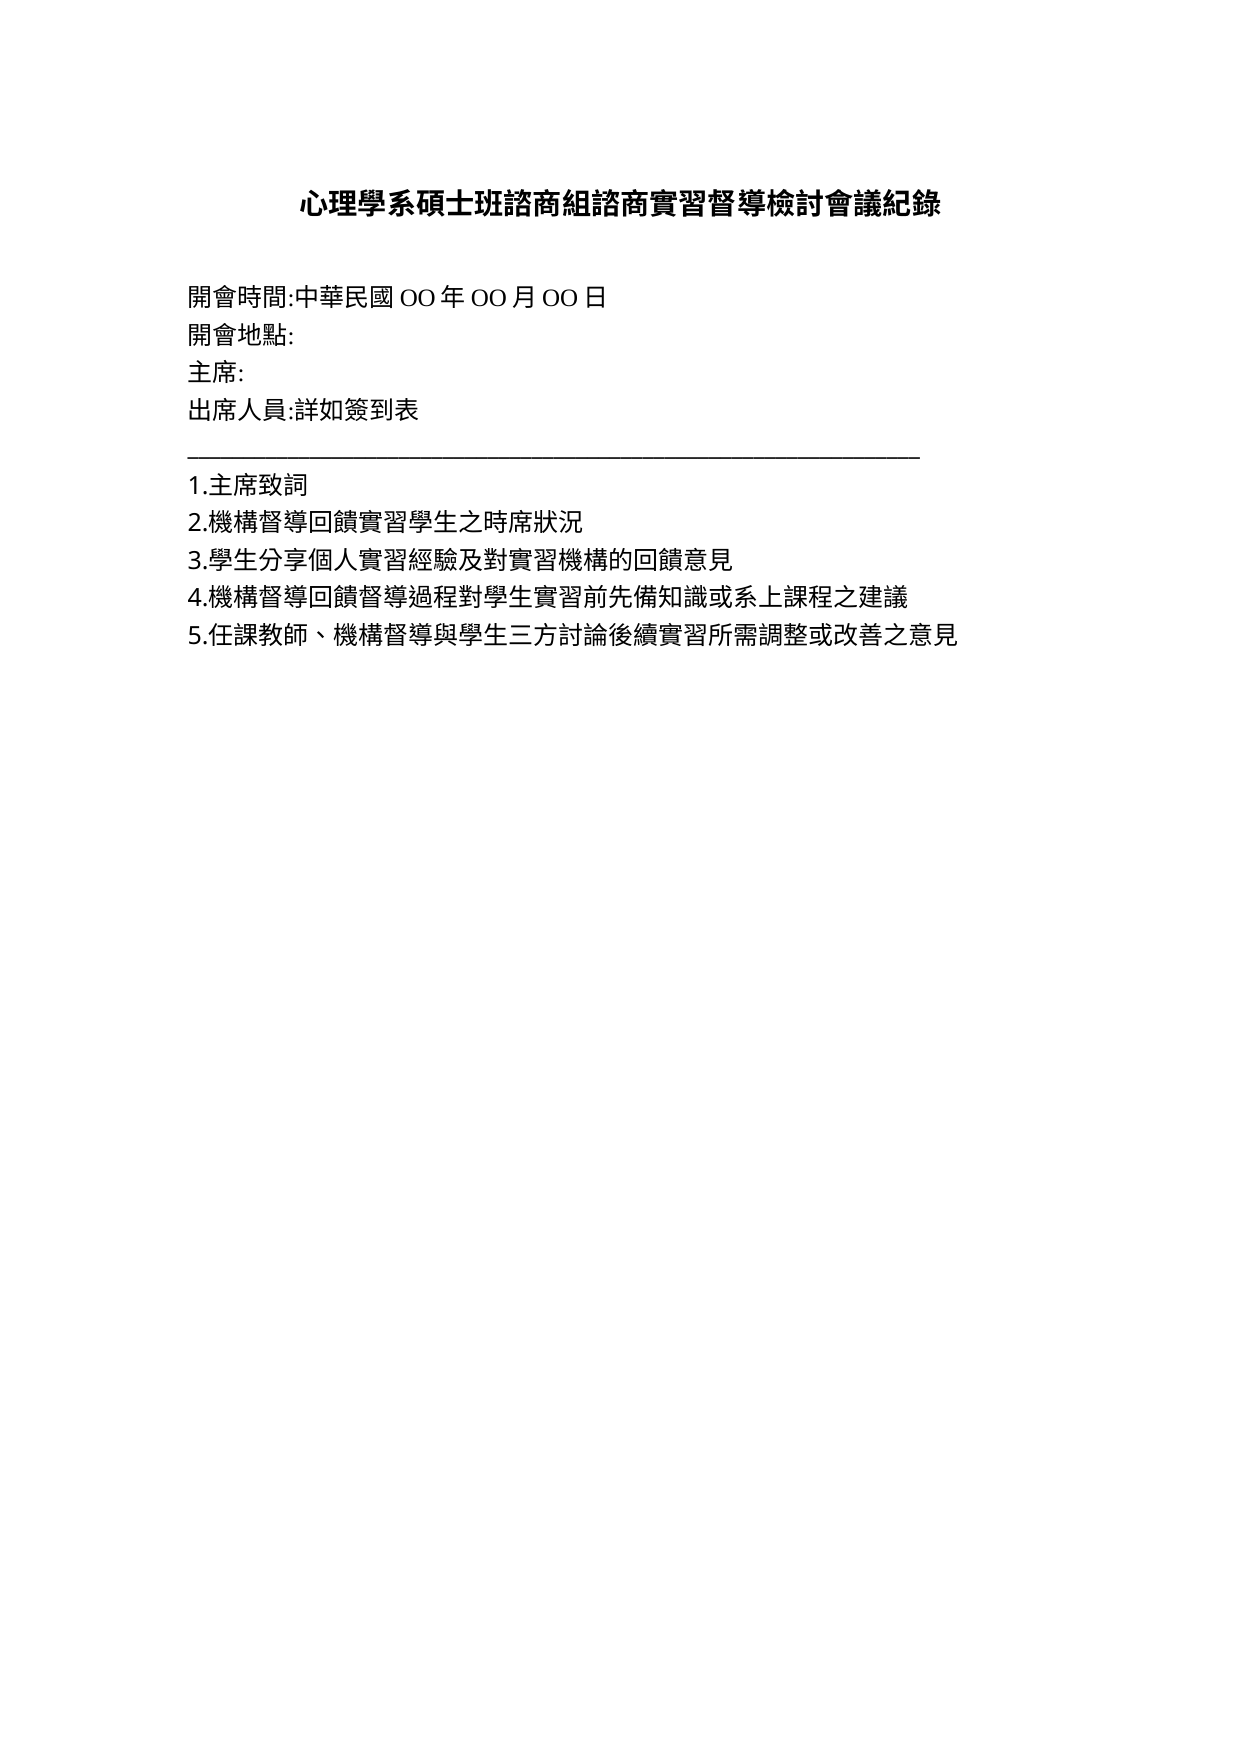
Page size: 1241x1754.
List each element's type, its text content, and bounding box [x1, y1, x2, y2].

text 心理學系碩士班諮商組諮商實習督導檢討會議紀錄 [187, 164, 1053, 239]
text 出席人員:詳如簽到表 [187, 389, 1053, 427]
text 5.任課教師、機構督導與學生三方討論後續實習所需調整或改善之意見 [187, 614, 1053, 652]
text 開會時間:中華民國OO年OO月OO日 [187, 277, 1053, 314]
text 3.學生分享個人實習經驗及對實習機構的回饋意見 [187, 539, 1053, 577]
text 1.主席致詞 [187, 464, 1053, 502]
text 2.機構督導回饋實習學生之時席狀況 [187, 502, 1053, 539]
text 4.機構督導回饋督導過程對學生實習前先備知識或系上課程之建議 [187, 577, 1053, 614]
text __________________________________________________________________ [187, 427, 1053, 464]
text 開會地點: 主席: [187, 314, 1053, 389]
